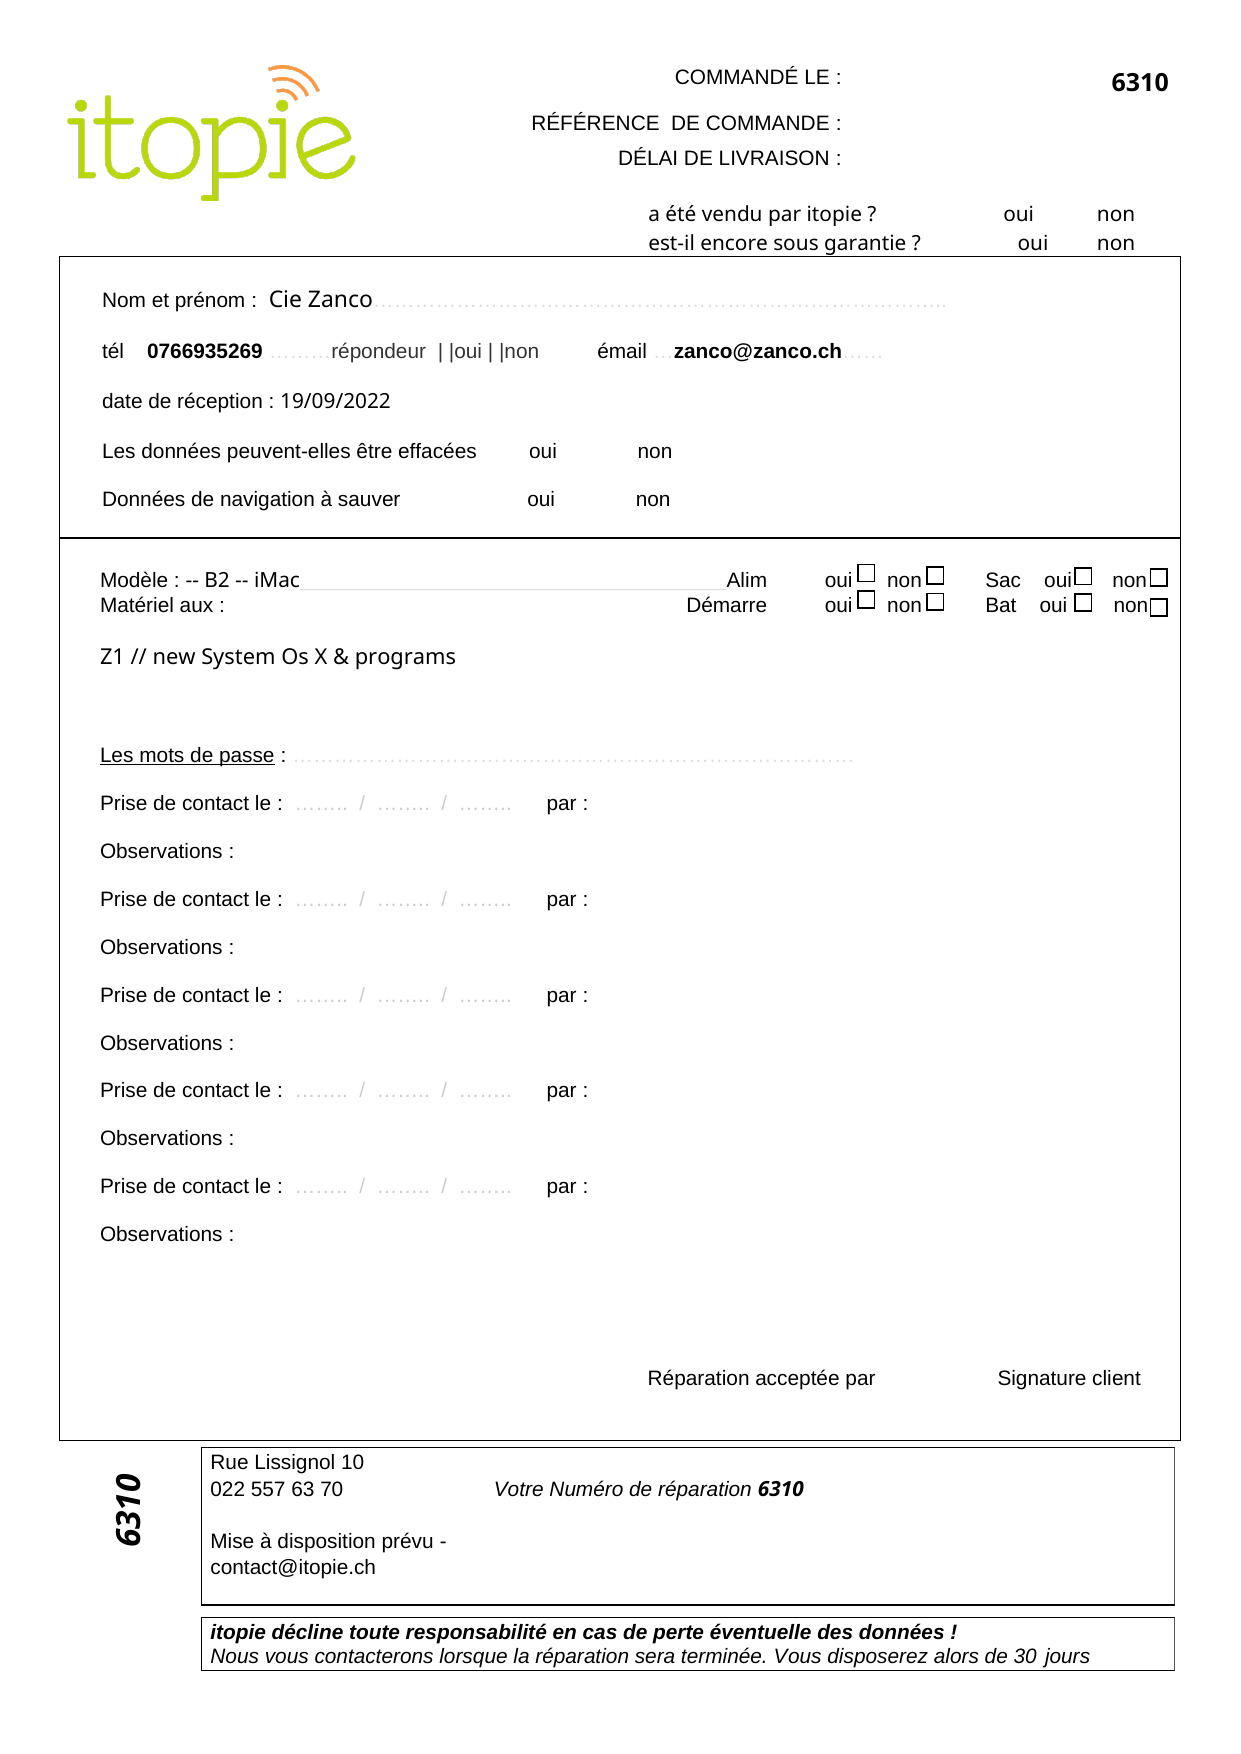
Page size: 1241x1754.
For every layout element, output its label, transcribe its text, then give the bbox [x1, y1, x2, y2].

table_cell [847, 140, 1180, 175]
text date de réception : 19/09/2022 [60, 383, 1180, 415]
text Observations : [60, 931, 1180, 958]
table_cell itopie décline toute responsabilité en cas de perte éventuelle des données ! Nous vous contacterons lorsque la réparation sera terminée. Vous disposerez alors de 30 jours [195, 1611, 1180, 1677]
text Prise de contact le : …….. / …….. / …….. par : [60, 1075, 1180, 1102]
text Prise de contact le : …….. / …….. / …….. par : [60, 883, 1180, 911]
text Données de navigation à sauver oui non [60, 484, 1180, 511]
text Prise de contact le : …….. / …….. / …….. par : [60, 788, 1180, 815]
table_header 6310 [847, 59, 1180, 104]
text Z1 // new System Os X & programs [60, 638, 1180, 671]
table_header 6310 [59, 1441, 195, 1677]
text Réparation acceptée par Signature client [60, 1363, 1180, 1390]
text Nom et prénom : Cie Zanco……………………………………………………………………….. [60, 280, 1180, 314]
text Observations : [60, 1219, 1180, 1246]
table_cell [847, 105, 1180, 140]
text Modèle : -- B2 -- iMac Alim oui non Sac oui non [948, 562, 1180, 590]
text Prise de contact le : …….. / …….. / …….. par : [60, 1171, 1180, 1198]
table_header COMMANDÉ LE : [490, 59, 847, 104]
table_cell RÉFÉRENCE DE COMMANDE : [490, 105, 847, 140]
text Les mots de passe : ……………………………………………………………………… [60, 740, 1180, 767]
text Observations : [60, 836, 1180, 863]
text Matériel aux : Démarre oui non Bat oui non [60, 590, 1180, 617]
text est-il encore sous garantie ? oui non [59, 228, 1181, 256]
text Observations : [60, 1123, 1180, 1150]
table_header Rue Lissignol 10 022 557 63 70 Votre Numéro de réparation 6310 Mise à disposition prévu - contact@itopie.ch [195, 1441, 1180, 1611]
text Observations : [60, 1027, 1180, 1054]
text a été vendu par itopie ? oui non [59, 199, 1181, 228]
table_cell DÉLAI DE LIVRAISON : [490, 140, 847, 175]
text Modèle : -- B2 -- iMac Alim oui non Sac oui non [879, 562, 925, 590]
text Prise de contact le : …….. / …….. / …….. par : [60, 979, 1180, 1006]
picture [67, 65, 356, 201]
text Modèle : -- B2 -- iMac Alim oui non Sac oui non [60, 562, 856, 590]
text tél 0766935269 ………répondeur | |oui | |non émail …zanco@zanco.ch…… [60, 335, 1180, 362]
text Les données peuvent-elles être effacées oui non [60, 436, 1180, 463]
